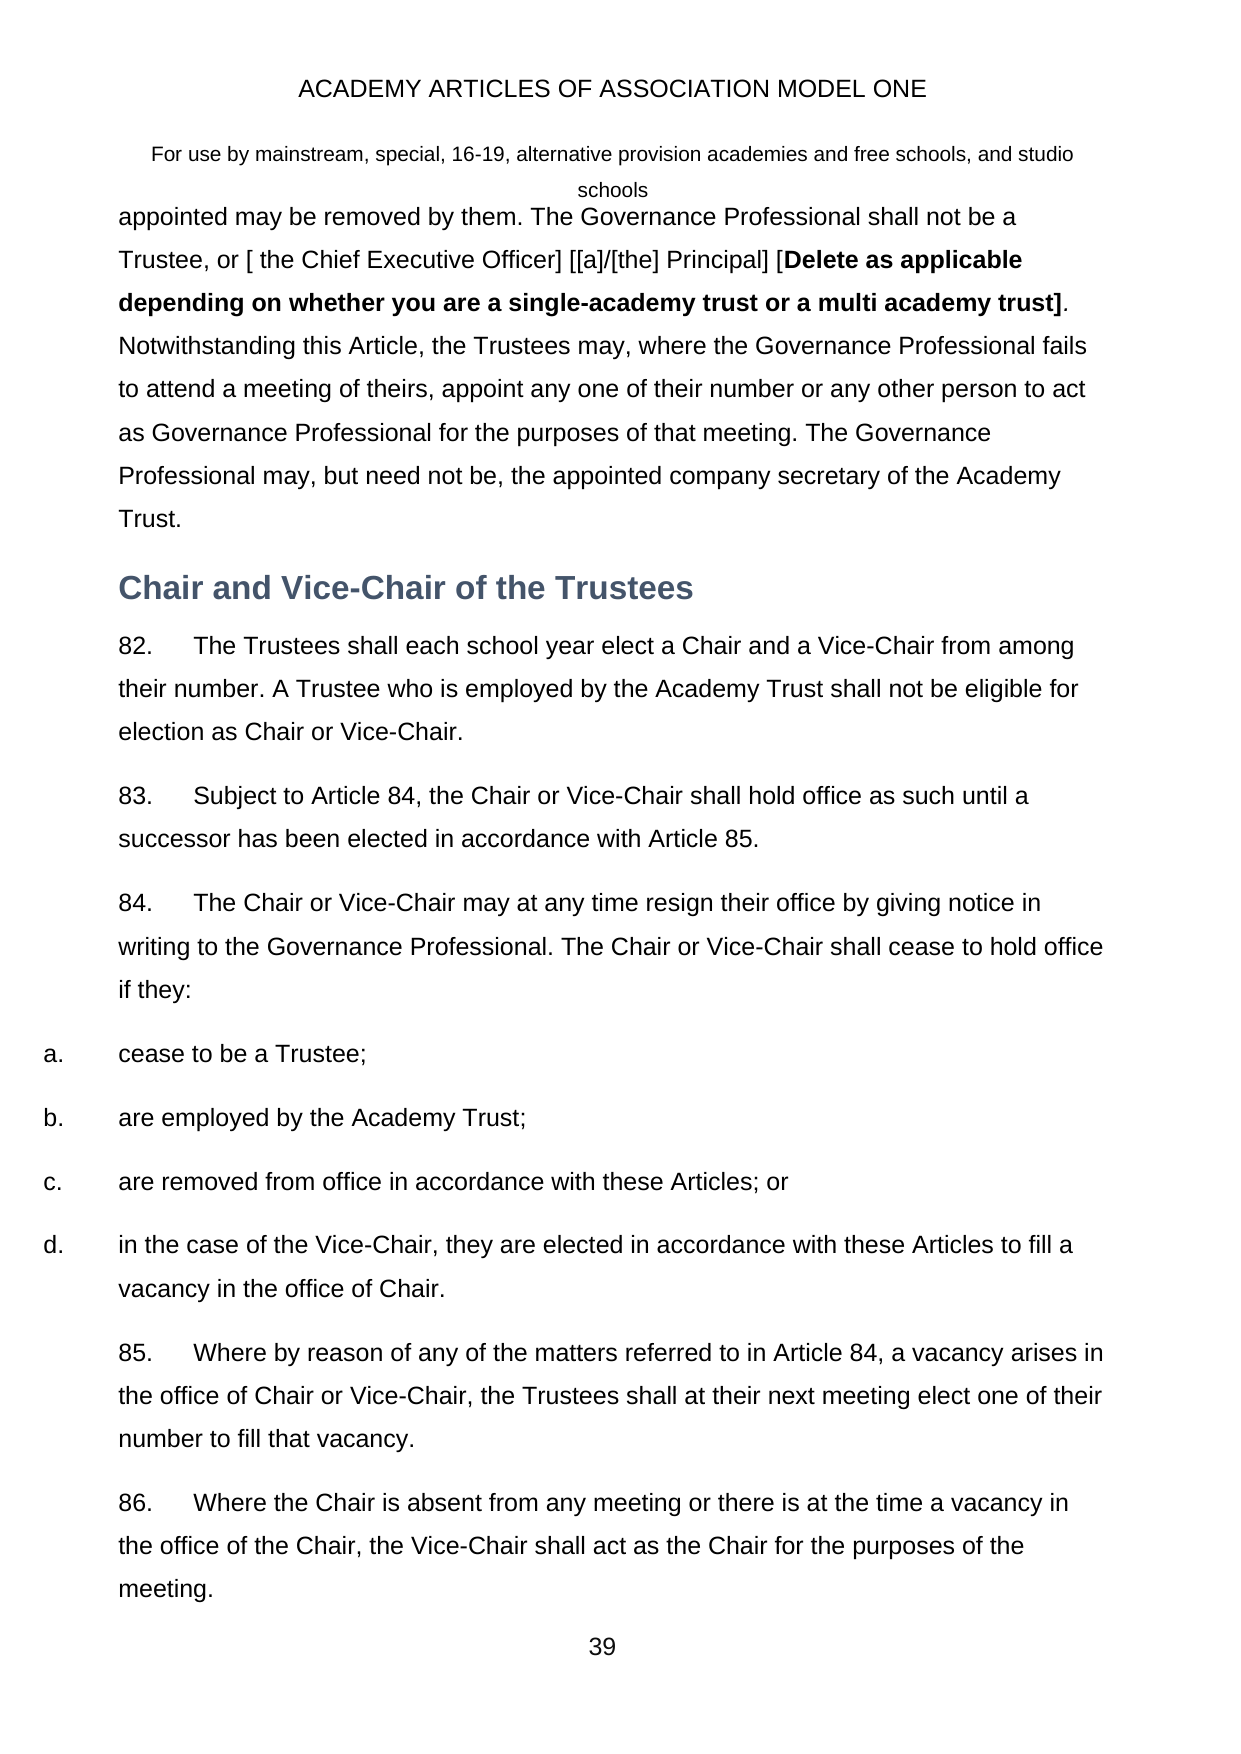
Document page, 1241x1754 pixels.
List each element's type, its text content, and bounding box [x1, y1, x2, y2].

text 86. Where the Chair is absent from any meeting or there is at the time a vacancy in the office of the Chair, the Vice-Chair shall act as the Chair for the purposes of the meeting. [118, 1488, 1107, 1603]
subtitle Chair and Vice-Chair of the Trustees [118, 568, 1107, 606]
text 84. The Chair or Vice-Chair may at any time resign their office by giving notice in writing to the Governance Professional. The Chair or Vice-Chair shall cease to hold office if they: [118, 888, 1107, 1003]
text appointed may be removed by them. The Governance Professional shall not be a Trustee, or [ the Chief Executive Officer] [[a]/[the] Principal] [Delete as applicable depending on whether you are a single-academy trust or a multi academy trust]. Notwithstanding this Article, the Trustees may, where the Governance Professional fails to attend a meeting of theirs, appoint any one of their number or any other person to act as Governance Professional for the purposes of that meeting. The Governance Professional may, but need not be, the appointed company secretary of the Academy Trust. [118, 202, 1107, 532]
text 85. Where by reason of any of the matters referred to in Article 84, a vacancy arises in the office of Chair or Vice-Chair, the Trustees shall at their next meeting elect one of their number to fill that vacancy. [118, 1338, 1107, 1453]
list cease to be a Trustee; [43, 1039, 1107, 1067]
list are removed from office in accordance with these Articles; or [43, 1167, 1107, 1195]
list are employed by the Academy Trust; [43, 1103, 1107, 1131]
text 82. The Trustees shall each school year elect a Chair and a Vice-Chair from among their number. A Trustee who is employed by the Academy Trust shall not be eligible for election as Chair or Vice-Chair. [118, 631, 1107, 746]
list in the case of the Vice-Chair, they are elected in accordance with these Articles to fill a vacancy in the office of Chair. [43, 1231, 1107, 1302]
text 83. Subject to Article 84, the Chair or Vice-Chair shall hold office as such until a successor has been elected in accordance with Article 85. [118, 781, 1107, 853]
